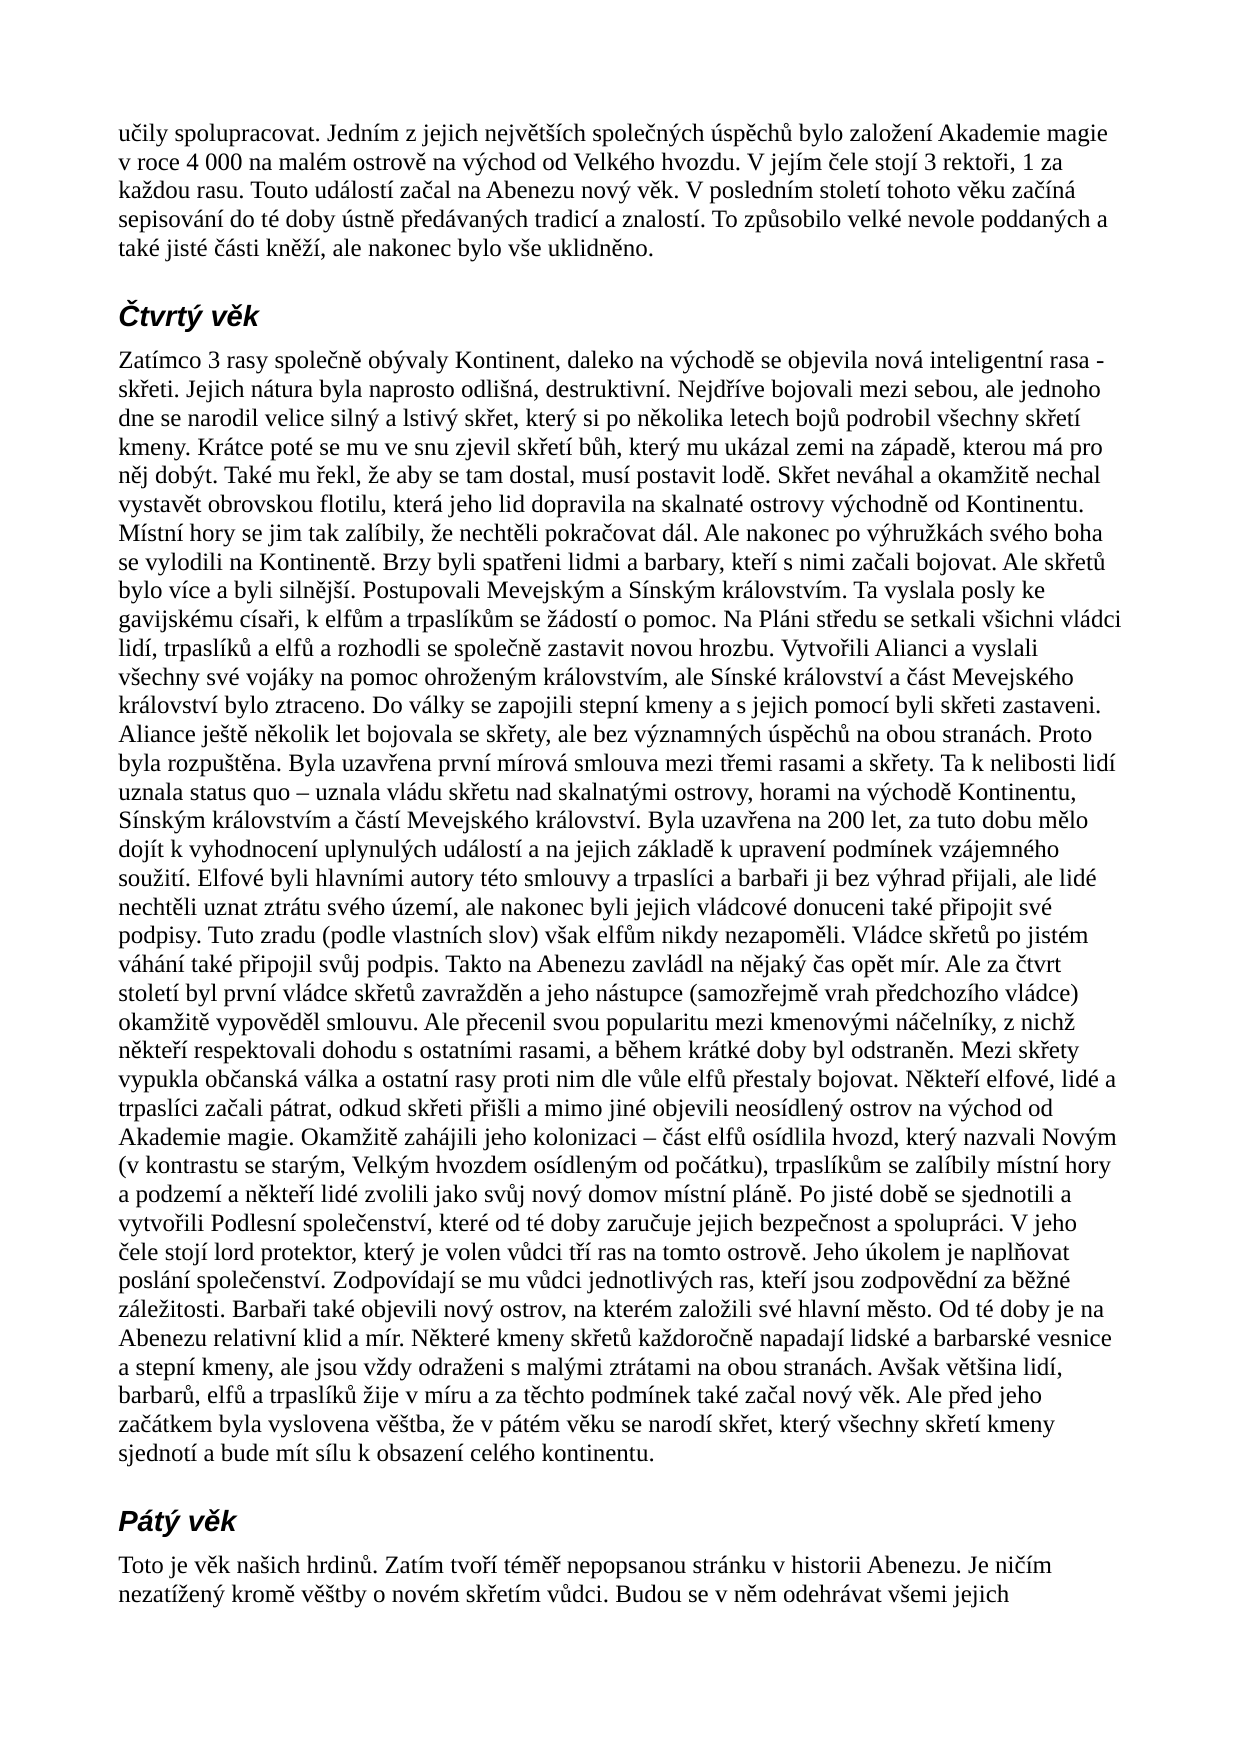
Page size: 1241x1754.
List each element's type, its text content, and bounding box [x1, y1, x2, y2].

text Zatímco 3 rasy společně obývaly Kontinent, daleko na východě se objevila nová inteligentní rasa - skřeti. Jejich nátura byla naprosto odlišná, destruktivní. Nejdříve bojovali mezi sebou, ale jednoho dne se narodil velice silný a lstivý skřet, který si po několika letech bojů podrobil všechny skřetí kmeny. Krátce poté se mu ve snu zjevil skřetí bůh, který mu ukázal zemi na západě, kterou má pro něj dobýt. Také mu řekl, že aby se tam dostal, musí postavit lodě. Skřet neváhal a okamžitě nechal vystavět obrovskou flotilu, která jeho lid dopravila na skalnaté ostrovy východně od Kontinentu. Místní hory se jim tak zalíbily, že nechtěli pokračovat dál. Ale nakonec po výhružkách svého boha se vylodili na Kontinentě. Brzy byli spatřeni lidmi a barbary, kteří s nimi začali bojovat. Ale skřetů bylo více a byli silnější. Postupovali Mevejským a Sínským královstvím. Ta vyslala posly ke gavijskému císaři, k elfům a trpaslíkům se žádostí o pomoc. Na Pláni středu se setkali všichni vládci lidí, trpaslíků a elfů a rozhodli se společně zastavit novou hrozbu. Vytvořili Alianci a vyslali všechny své vojáky na pomoc ohroženým královstvím, ale Sínské království a část Mevejského království bylo ztraceno. Do války se zapojili stepní kmeny a s jejich pomocí byli skřeti zastaveni. Aliance ještě několik let bojovala se skřety, ale bez významných úspěchů na obou stranách. Proto byla rozpuštěna. Byla uzavřena první mírová smlouva mezi třemi rasami a skřety. Ta k nelibosti lidí uznala status quo – uznala vládu skřetu nad skalnatými ostrovy, horami na východě Kontinentu, Sínským královstvím a částí Mevejského království. Byla uzavřena na 200 let, za tuto dobu mělo dojít k vyhodnocení uplynulých událostí a na jejich základě k upravení podmínek vzájemného soužití. Elfové byli hlavními autory této smlouvy a trpaslíci a barbaři ji bez výhrad přijali, ale lidé nechtěli uznat ztrátu svého území, ale nakonec byli jejich vládcové donuceni také připojit své podpisy. Tuto zradu (podle vlastních slov) však elfům nikdy nezapoměli. Vládce skřetů po jistém váhání také připojil svůj podpis. Takto na Abenezu zavládl na nějaký čas opět mír. Ale za čtvrt století byl první vládce skřetů zavražděn a jeho nástupce (samozřejmě vrah předchozího vládce) okamžitě vypověděl smlouvu. Ale přecenil svou popularitu mezi kmenovými náčelníky, z nichž někteří respektovali dohodu s ostatními rasami, a během krátké doby byl odstraněn. Mezi skřety vypukla občanská válka a ostatní rasy proti nim dle vůle elfů přestaly bojovat. Někteří elfové, lidé a trpaslíci začali pátrat, odkud skřeti přišli a mimo jiné objevili neosídlený ostrov na východ od Akademie magie. Okamžitě zahájili jeho kolonizaci – část elfů osídlila hvozd, který nazvali Novým (v kontrastu se starým, Velkým hvozdem osídleným od počátku), trpaslíkům se zalíbily místní hory a podzemí a někteří lidé zvolili jako svůj nový domov místní pláně. Po jisté době se sjednotili a vytvořili Podlesní společenství, které od té doby zaručuje jejich bezpečnost a spolupráci. V jeho čele stojí lord protektor, který je volen vůdci tří ras na tomto ostrově. Jeho úkolem je naplňovat poslání společenství. Zodpovídají se mu vůdci jednotlivých ras, kteří jsou zodpovědní za běžné záležitosti. Barbaři také objevili nový ostrov, na kterém založili své hlavní město. Od té doby je na Abenezu relativní klid a mír. Některé kmeny skřetů každoročně napadají lidské a barbarské vesnice a stepní kmeny, ale jsou vždy odraženi s malými ztrátami na obou stranách. Avšak většina lidí, barbarů, elfů a trpaslíků žije v míru a za těchto podmínek také začal nový věk. Ale před jeho začátkem byla vyslovena věštba, že v pátém věku se narodí skřet, který všechny skřetí kmeny sjednotí a bude mít sílu k obsazení celého kontinentu. [118, 345, 1122, 1467]
text učily spolupracovat. Jedním z jejich největších společných úspěchů bylo založení Akademie magie v roce 4 000 na malém ostrově na východ od Velkého hvozdu. V jejím čele stojí 3 rektoři, 1 za každou rasu. Touto událostí začal na Abenezu nový věk. V posledním století tohoto věku začíná sepisování do té doby ústně předávaných tradicí a znalostí. To způsobilo velké nevole poddaných a také jisté části kněží, ale nakonec bylo vše uklidněno. [118, 118, 1122, 262]
subtitle Čtvrtý věk [118, 299, 1122, 333]
subtitle Pátý věk [118, 1504, 1122, 1538]
text Toto je věk našich hrdinů. Zatím tvoří téměř nepopsanou stránku v historii Abenezu. Je ničím nezatížený kromě věštby o novém skřetím vůdci. Budou se v něm odehrávat všemi jejich [118, 1550, 1122, 1608]
